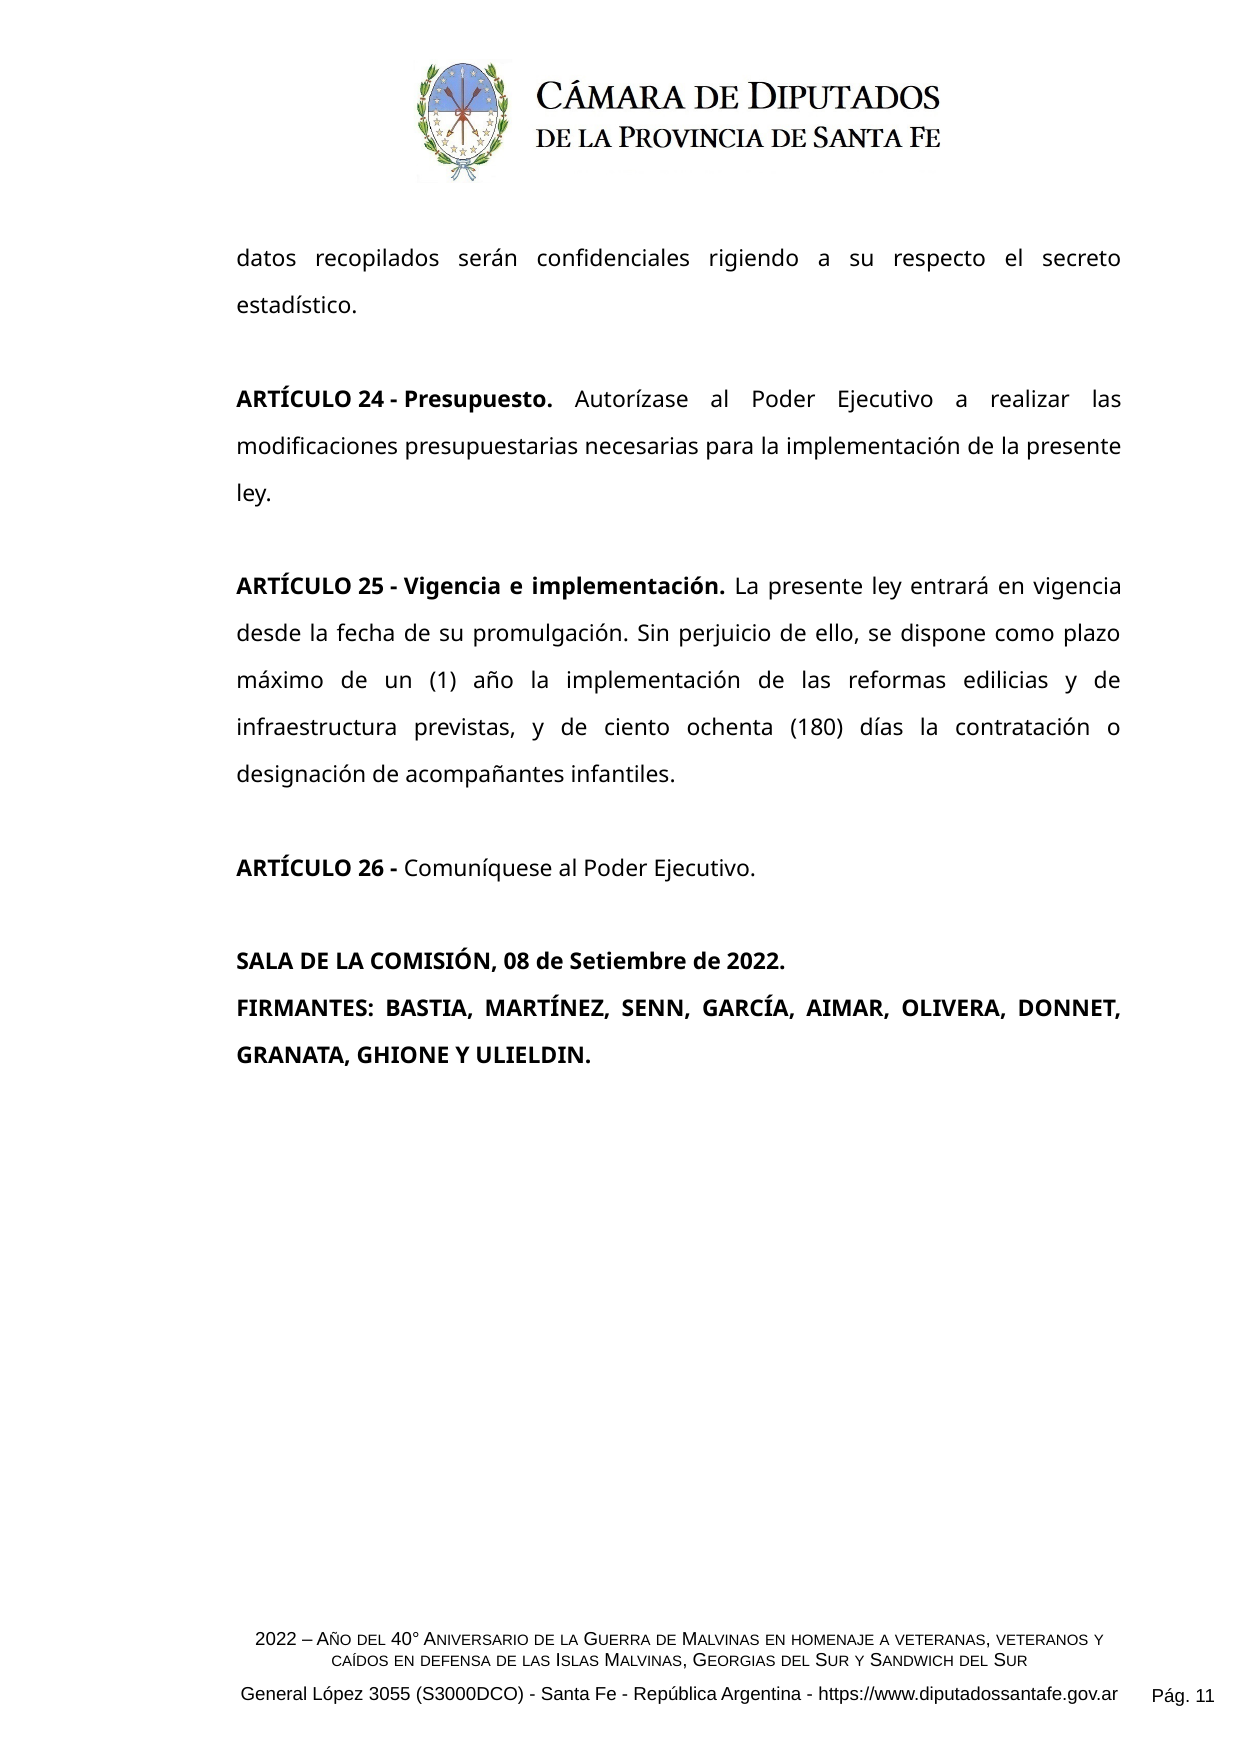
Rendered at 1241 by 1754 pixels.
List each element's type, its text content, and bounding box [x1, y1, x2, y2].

text SALA DE LA COMISIÓN, 08 de Setiembre de 2022. [236, 945, 1122, 977]
text FIRMANTES: BASTIA, MARTÍNEZ, SENN, GARCÍA, AIMAR, OLIVERA, DONNET, GRANATA, GHIONE Y ULIELDIN. [236, 992, 1122, 1070]
text datos recopilados serán confidenciales rigiendo a su respecto el secreto estadístico. [236, 242, 1122, 320]
list Comuníquese al Poder Ejecutivo. [236, 852, 1122, 883]
picture [413, 59, 945, 183]
list Presupuesto. Autorízase al Poder Ejecutivo a realizar las modificaciones presupuestarias necesarias para la implementación de la presente ley. [236, 383, 1122, 508]
list Vigencia e implementación. La presente ley entrará en vigencia desde la fecha de su promulgación. Sin perjuicio de ello, se dispone como plazo máximo de un (1) año la implementación de las reformas edilicias y de infraestructura previstas, y de ciento ochenta (180) días la contratación o designación de acompañantes infantiles. [236, 570, 1122, 789]
